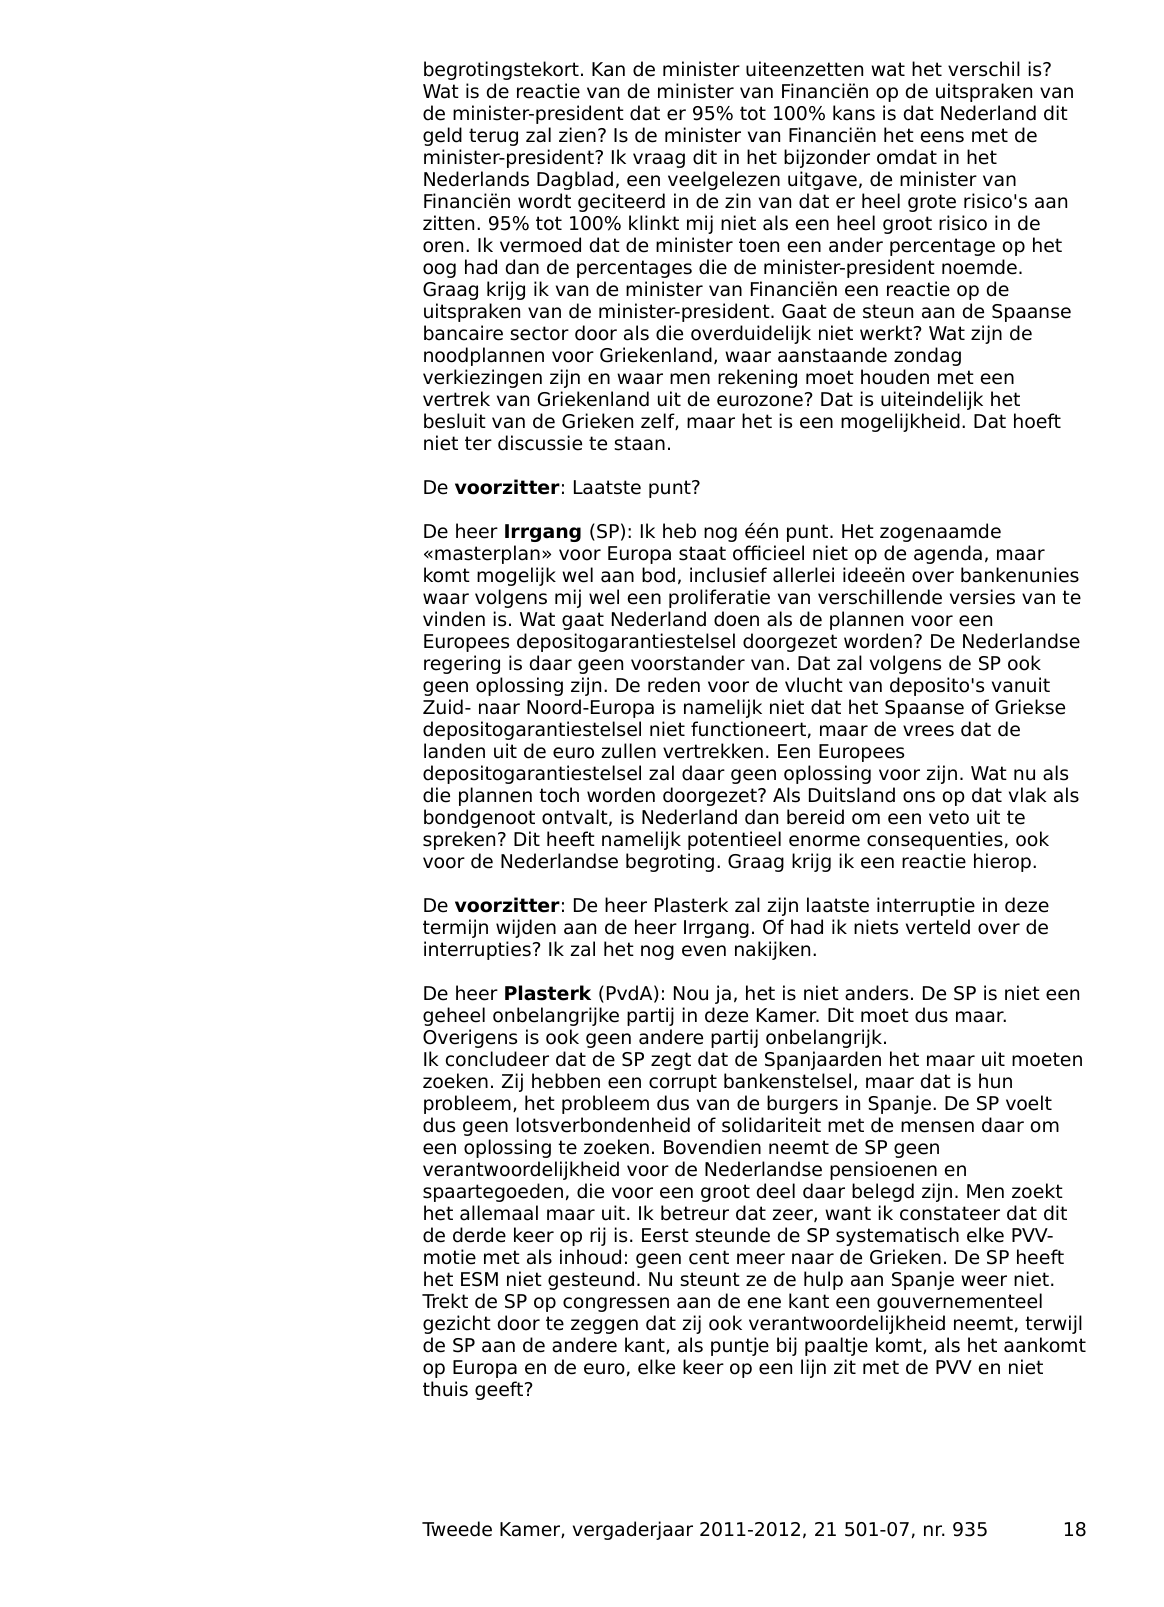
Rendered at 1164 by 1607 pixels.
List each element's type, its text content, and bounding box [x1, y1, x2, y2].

text De heer Irrgang (SP): Ik heb nog één punt. Het zogenaamde «masterplan» voor Europa staat officieel niet op de agenda, maar komt mogelijk wel aan bod, inclusief allerlei ideeën over bankenunies waar volgens mij wel een proliferatie van verschillende versies van te vinden is. Wat gaat Nederland doen als de plannen voor een Europees depositogarantiestelsel doorgezet worden? De Nederlandse regering is daar geen voorstander van. Dat zal volgens de SP ook geen oplossing zijn. De reden voor de vlucht van deposito's vanuit Zuid- naar Noord-Europa is namelijk niet dat het Spaanse of Griekse depositogarantiestelsel niet functioneert, maar de vrees dat de landen uit de euro zullen vertrekken. Een Europees depositogarantiestelsel zal daar geen oplossing voor zijn. Wat nu als die plannen toch worden doorgezet? Als Duitsland ons op dat vlak als bondgenoot ontvalt, is Nederland dan bereid om een veto uit te spreken? Dit heeft namelijk potentieel enorme consequenties, ook voor de Nederlandse begroting. Graag krijg ik een reactie hierop. [422, 521, 1087, 873]
text begrotingstekort. Kan de minister uiteenzetten wat het verschil is? Wat is de reactie van de minister van Financiën op de uitspraken van de minister-president dat er 95% tot 100% kans is dat Nederland dit geld terug zal zien? Is de minister van Financiën het eens met de minister-president? Ik vraag dit in het bijzonder omdat in het Nederlands Dagblad, een veelgelezen uitgave, de minister van Financiën wordt geciteerd in de zin van dat er heel grote risico's aan zitten. 95% tot 100% klinkt mij niet als een heel groot risico in de oren. Ik vermoed dat de minister toen een ander percentage op het oog had dan de percentages die de minister-president noemde. Graag krijg ik van de minister van Financiën een reactie op de uitspraken van de minister-president. Gaat de steun aan de Spaanse bancaire sector door als die overduidelijk niet werkt? Wat zijn de noodplannen voor Griekenland, waar aanstaande zondag verkiezingen zijn en waar men rekening moet houden met een vertrek van Griekenland uit de eurozone? Dat is uiteindelijk het besluit van de Grieken zelf, maar het is een mogelijkheid. Dat hoeft niet ter discussie te staan. [422, 59, 1087, 455]
text De voorzitter: Laatste punt? [422, 477, 1087, 499]
text De heer Plasterk (PvdA): Nou ja, het is niet anders. De SP is niet een geheel onbelangrijke partij in deze Kamer. Dit moet dus maar. Overigens is ook geen andere partij onbelangrijk. [422, 983, 1087, 1049]
text De voorzitter: De heer Plasterk zal zijn laatste interruptie in deze termijn wijden aan de heer Irrgang. Of had ik niets verteld over de interrupties? Ik zal het nog even nakijken. [422, 895, 1087, 961]
text Ik concludeer dat de SP zegt dat de Spanjaarden het maar uit moeten zoeken. Zij hebben een corrupt bankenstelsel, maar dat is hun probleem, het probleem dus van de burgers in Spanje. De SP voelt dus geen lotsverbondenheid of solidariteit met de mensen daar om een oplossing te zoeken. Bovendien neemt de SP geen verantwoordelijkheid voor de Nederlandse pensioenen en spaartegoeden, die voor een groot deel daar belegd zijn. Men zoekt het allemaal maar uit. Ik betreur dat zeer, want ik constateer dat dit de derde keer op rij is. Eerst steunde de SP systematisch elke PVV-motie met als inhoud: geen cent meer naar de Grieken. De SP heeft het ESM niet gesteund. Nu steunt ze de hulp aan Spanje weer niet. Trekt de SP op congressen aan de ene kant een gouvernementeel gezicht door te zeggen dat zij ook verantwoordelijkheid neemt, terwijl de SP aan de andere kant, als puntje bij paaltje komt, als het aankomt op Europa en de euro, elke keer op een lijn zit met de PVV en niet thuis geeft? [422, 1049, 1087, 1401]
